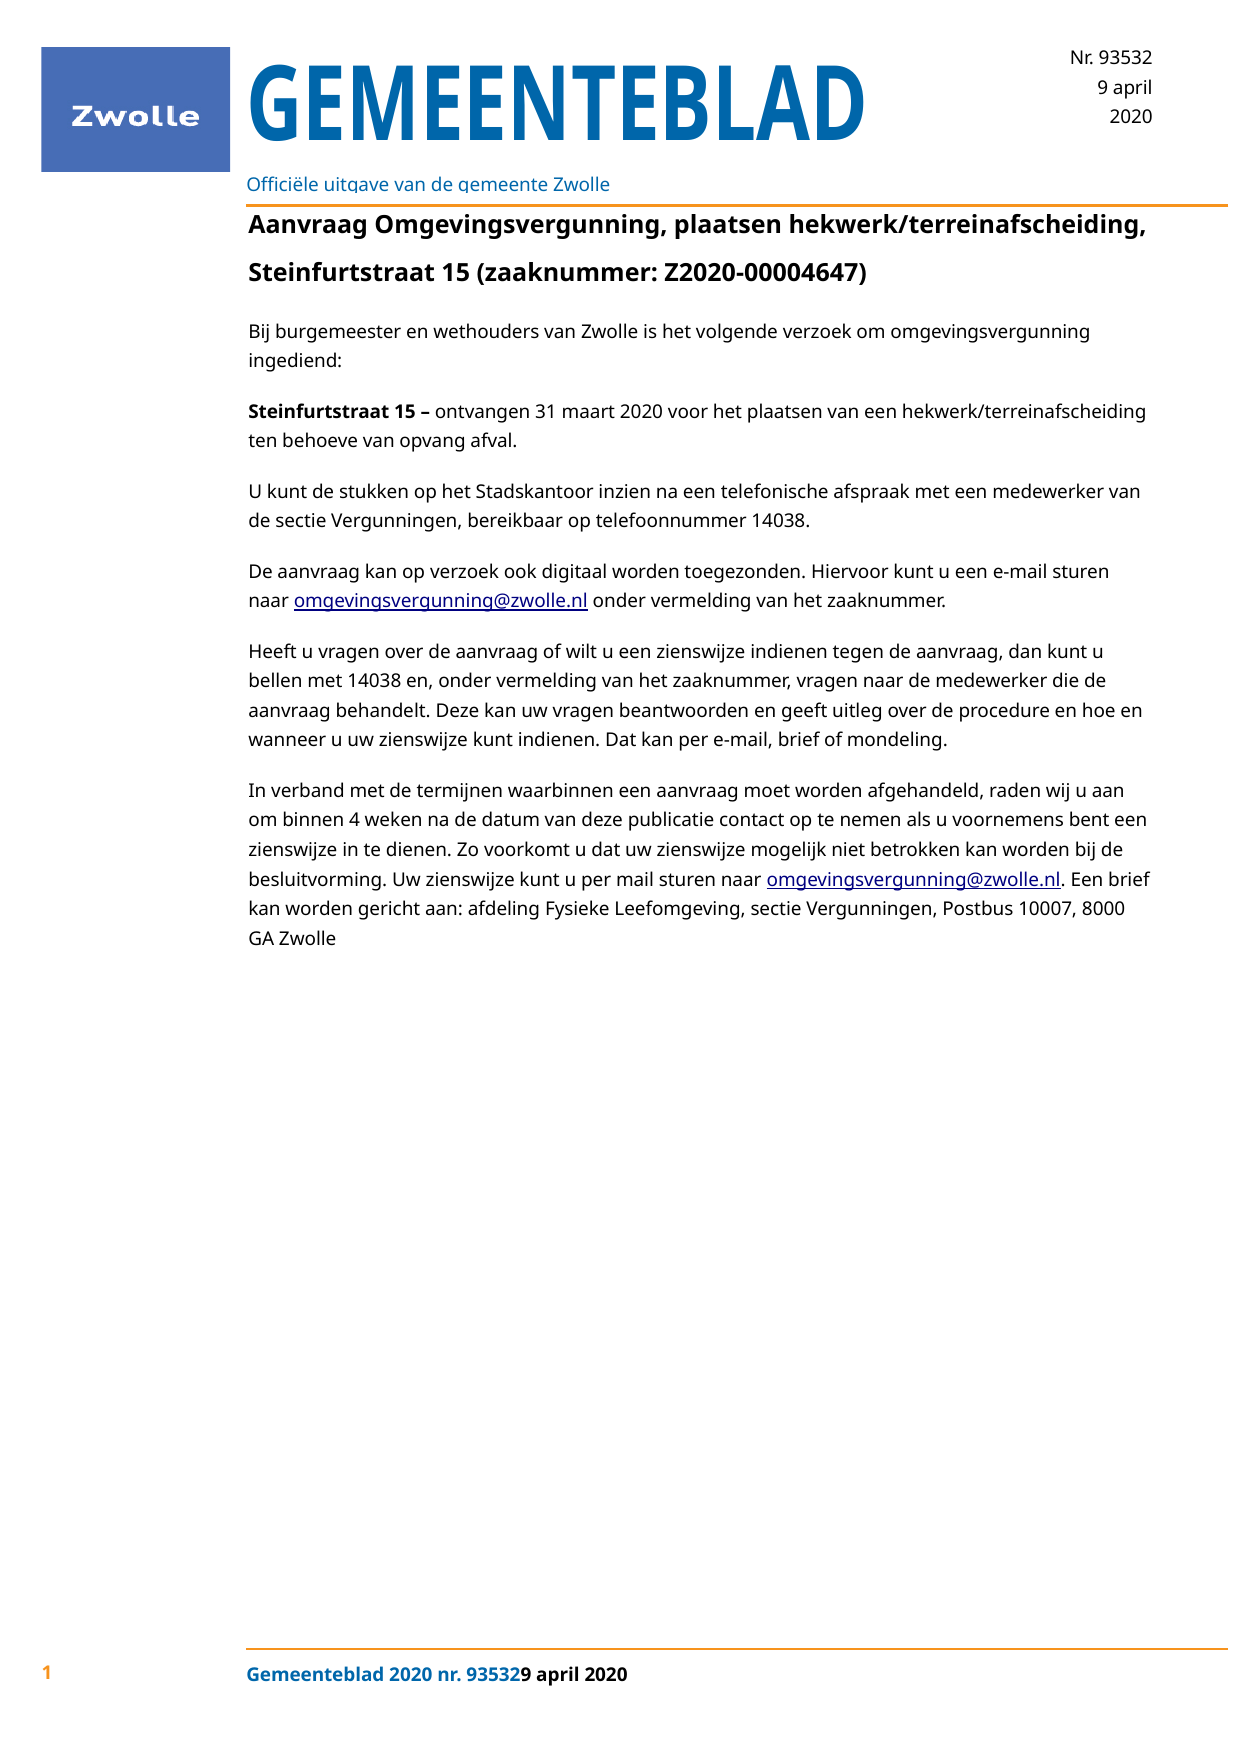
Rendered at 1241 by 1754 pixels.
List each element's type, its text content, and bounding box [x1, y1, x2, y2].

text Bij burgemeester en wethouders van Zwolle is het volgende verzoek om omgevingsvergunning ingediend: [248, 318, 1152, 373]
text Aanvraag Omgevingsvergunning, plaatsen hekwerk/terreinafscheiding, Steinfurtstraat 15 (zaaknummer: Z2020-00004647) [248, 207, 1152, 288]
text De aanvraag kan op verzoek ook digitaal worden toegezonden. Hiervoor kunt u een e-mail sturen naar omgevingsvergunning@zwolle.nl onder vermelding van het zaaknummer. [248, 558, 1152, 613]
picture [41, 47, 231, 172]
text In verband met de termijnen waarbinnen een aanvraag moet worden afgehandeld, raden wij u aan om binnen 4 weken na de datum van deze publicatie contact op te nemen als u voornemens bent een zienswijze in te dienen. Zo voorkomt u dat uw zienswijze mogelijk niet betrokken kan worden bij de besluitvorming. Uw zienswijze kunt u per mail sturen naar omgevingsvergunning@zwolle.nl. Een brief kan worden gericht aan: afdeling Fysieke Leefomgeving, sectie Vergunningen, Postbus 10007, 8000 GA Zwolle [248, 777, 1152, 951]
text Steinfurtstraat 15 – ontvangen 31 maart 2020 voor het plaatsen van een hekwerk/terreinafscheiding ten behoeve van opvang afval. [248, 398, 1152, 453]
text U kunt de stukken op het Stadskantoor inzien na een telefonische afspraak met een medewerker van de sectie Vergunningen, bereikbaar op telefoonnummer 14038. [248, 478, 1152, 533]
text Heeft u vragen over de aanvraag of wilt u een zienswijze indienen tegen de aanvraag, dan kunt u bellen met 14038 en, onder vermelding van het zaaknummer, vragen naar de medewerker die de aanvraag behandelt. Deze kan uw vragen beantwoorden en geeft uitleg over de procedure en hoe en wanneer u uw zienswijze kunt indienen. Dat kan per e-mail, brief of mondeling. [248, 638, 1152, 752]
